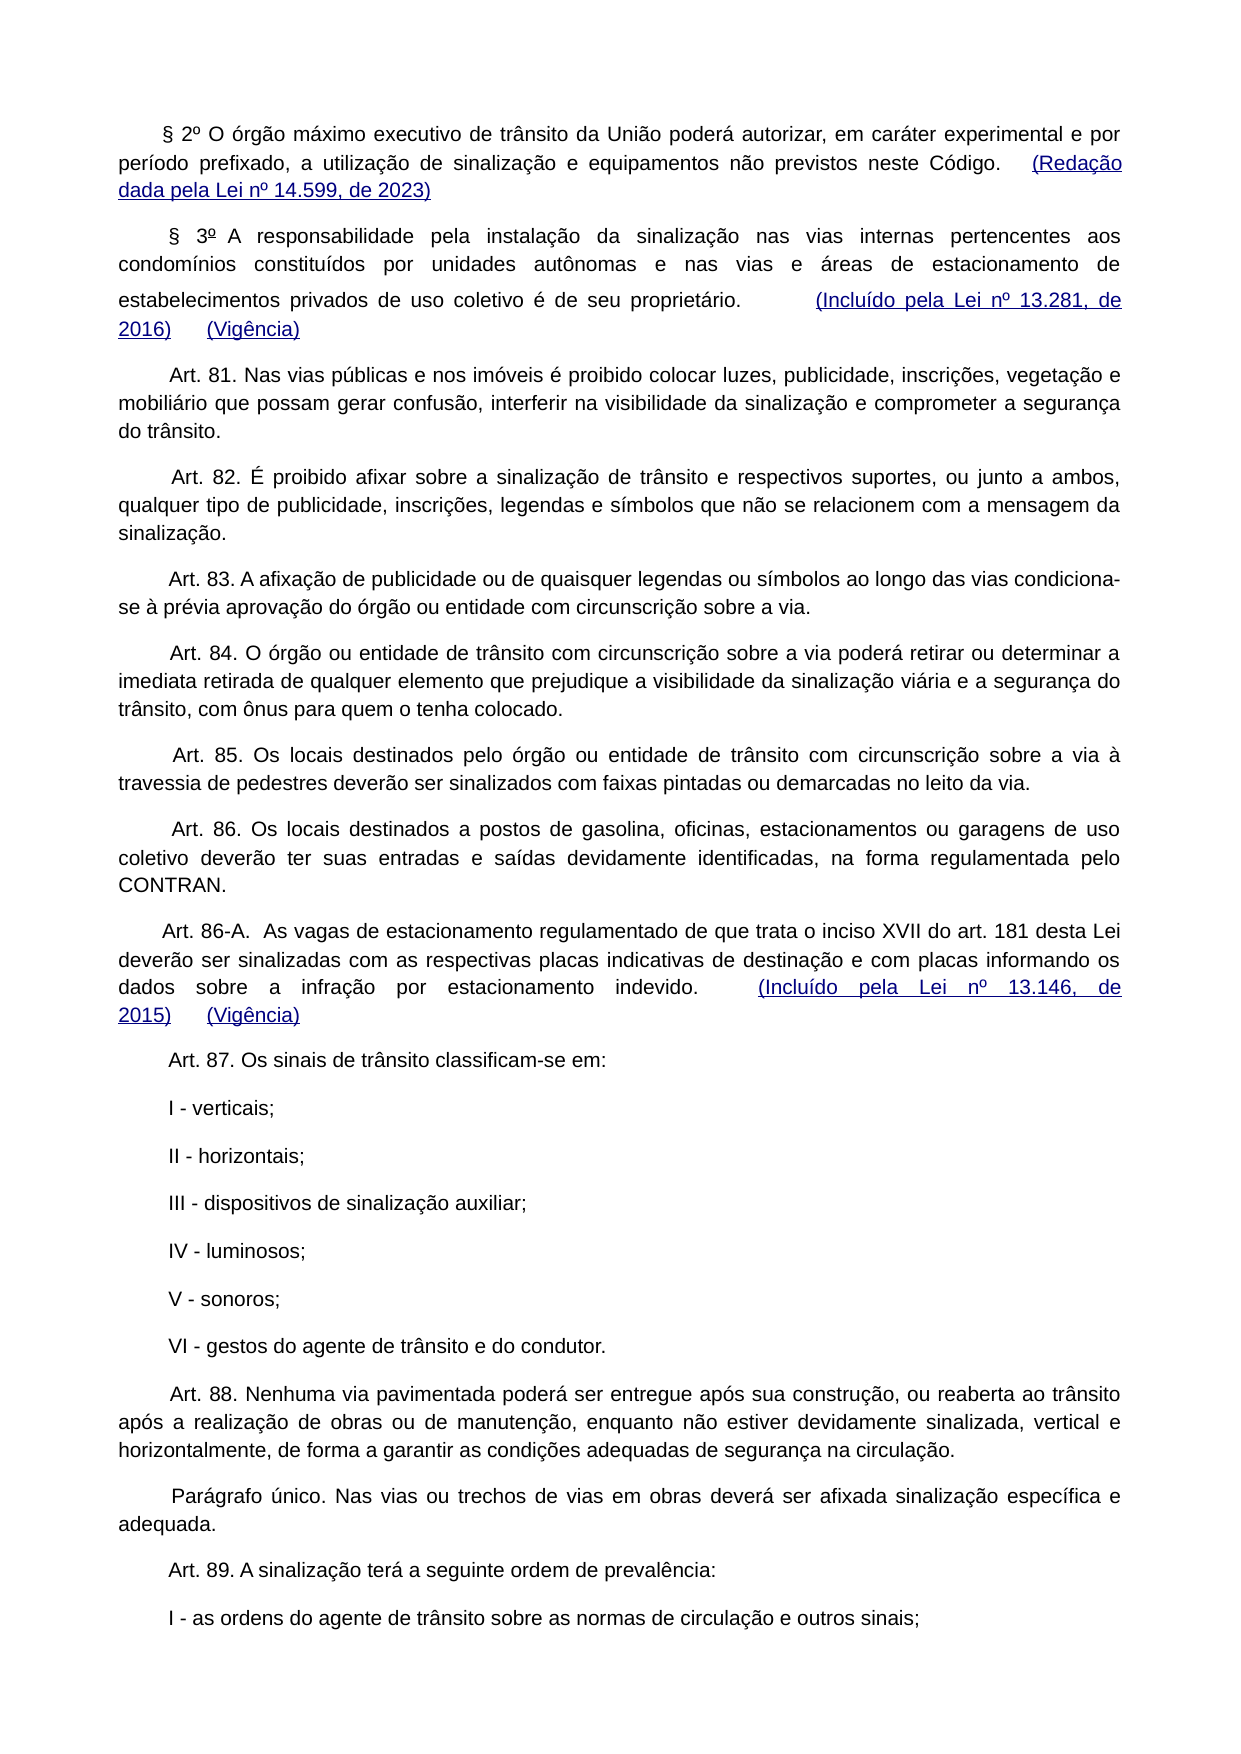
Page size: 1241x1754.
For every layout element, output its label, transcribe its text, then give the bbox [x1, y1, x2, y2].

text I - as ordens do agente de trânsito sobre as normas de circulação e outros sinais; [118, 1602, 1122, 1630]
text Art. 87. Os sinais de trânsito classificam-se em: [118, 1044, 1122, 1073]
text Art. 83. A afixação de publicidade ou de quaisquer legendas ou símbolos ao longo das vias condiciona-se à prévia aprovação do órgão ou entidade com circunscrição sobre a via. [118, 563, 1122, 619]
text I - verticais; [118, 1092, 1122, 1121]
text Parágrafo único. Nas vias ou trechos de vias em obras deverá ser afixada sinalização específica e adequada. [118, 1480, 1122, 1536]
text V - sonoros; [118, 1283, 1122, 1311]
text VI - gestos do agente de trânsito e do condutor. [118, 1330, 1122, 1359]
text Art. 86. Os locais destinados a postos de gasolina, oficinas, estacionamentos ou garagens de uso coletivo deverão ter suas entradas e saídas devidamente identificadas, na forma regulamentada pelo CONTRAN. [118, 813, 1122, 897]
text Art. 89. A sinalização terá a seguinte ordem de prevalência: [118, 1554, 1122, 1583]
text IV - luminosos; [118, 1235, 1122, 1264]
text § 2º O órgão máximo executivo de trânsito da União poderá autorizar, em caráter experimental e por período prefixado, a utilização de sinalização e equipamentos não previstos neste Código. (Redação dada pela Lei nº 14.599, de 2023) [118, 118, 1122, 202]
text Art. 82. É proibido afixar sobre a sinalização de trânsito e respectivos suportes, ou junto a ambos, qualquer tipo de publicidade, inscrições, legendas e símbolos que não se relacionem com a mensagem da sinalização. [118, 461, 1122, 544]
text Art. 86-A. As vagas de estacionamento regulamentado de que trata o inciso XVII do art. 181 desta Lei deverão ser sinalizadas com as respectivas placas indicativas de destinação e com placas informando os dados sobre a infração por estacionamento indevido. (Incluído pela Lei nº 13.146, de 2015) (Vigência) [118, 915, 1122, 1026]
text Art. 85. Os locais destinados pelo órgão ou entidade de trânsito com circunscrição sobre a via à travessia de pedestres deverão ser sinalizados com faixas pintadas ou demarcadas no leito da via. [118, 739, 1122, 795]
text § 3º A responsabilidade pela instalação da sinalização nas vias internas pertencentes aos condomínios constituídos por unidades autônomas e nas vias e áreas de estacionamento de estabelecimentos privados de uso coletivo é de seu proprietário. (Incluído pela Lei nº 13.281, de 2016) (Vigência) [118, 220, 1122, 341]
text Art. 84. O órgão ou entidade de trânsito com circunscrição sobre a via poderá retirar ou determinar a imediata retirada de qualquer elemento que prejudique a visibilidade da sinalização viária e a segurança do trânsito, com ônus para quem o tenha colocado. [118, 637, 1122, 721]
text II - horizontais; [118, 1140, 1122, 1168]
text III - dispositivos de sinalização auxiliar; [118, 1187, 1122, 1216]
text Art. 81. Nas vias públicas e nos imóveis é proibido colocar luzes, publicidade, inscrições, vegetação e mobiliário que possam gerar confusão, interferir na visibilidade da sinalização e comprometer a segurança do trânsito. [118, 359, 1122, 443]
text Art. 88. Nenhuma via pavimentada poderá ser entregue após sua construção, ou reaberta ao trânsito após a realização de obras ou de manutenção, enquanto não estiver devidamente sinalizada, vertical e horizontalmente, de forma a garantir as condições adequadas de segurança na circulação. [118, 1378, 1122, 1462]
